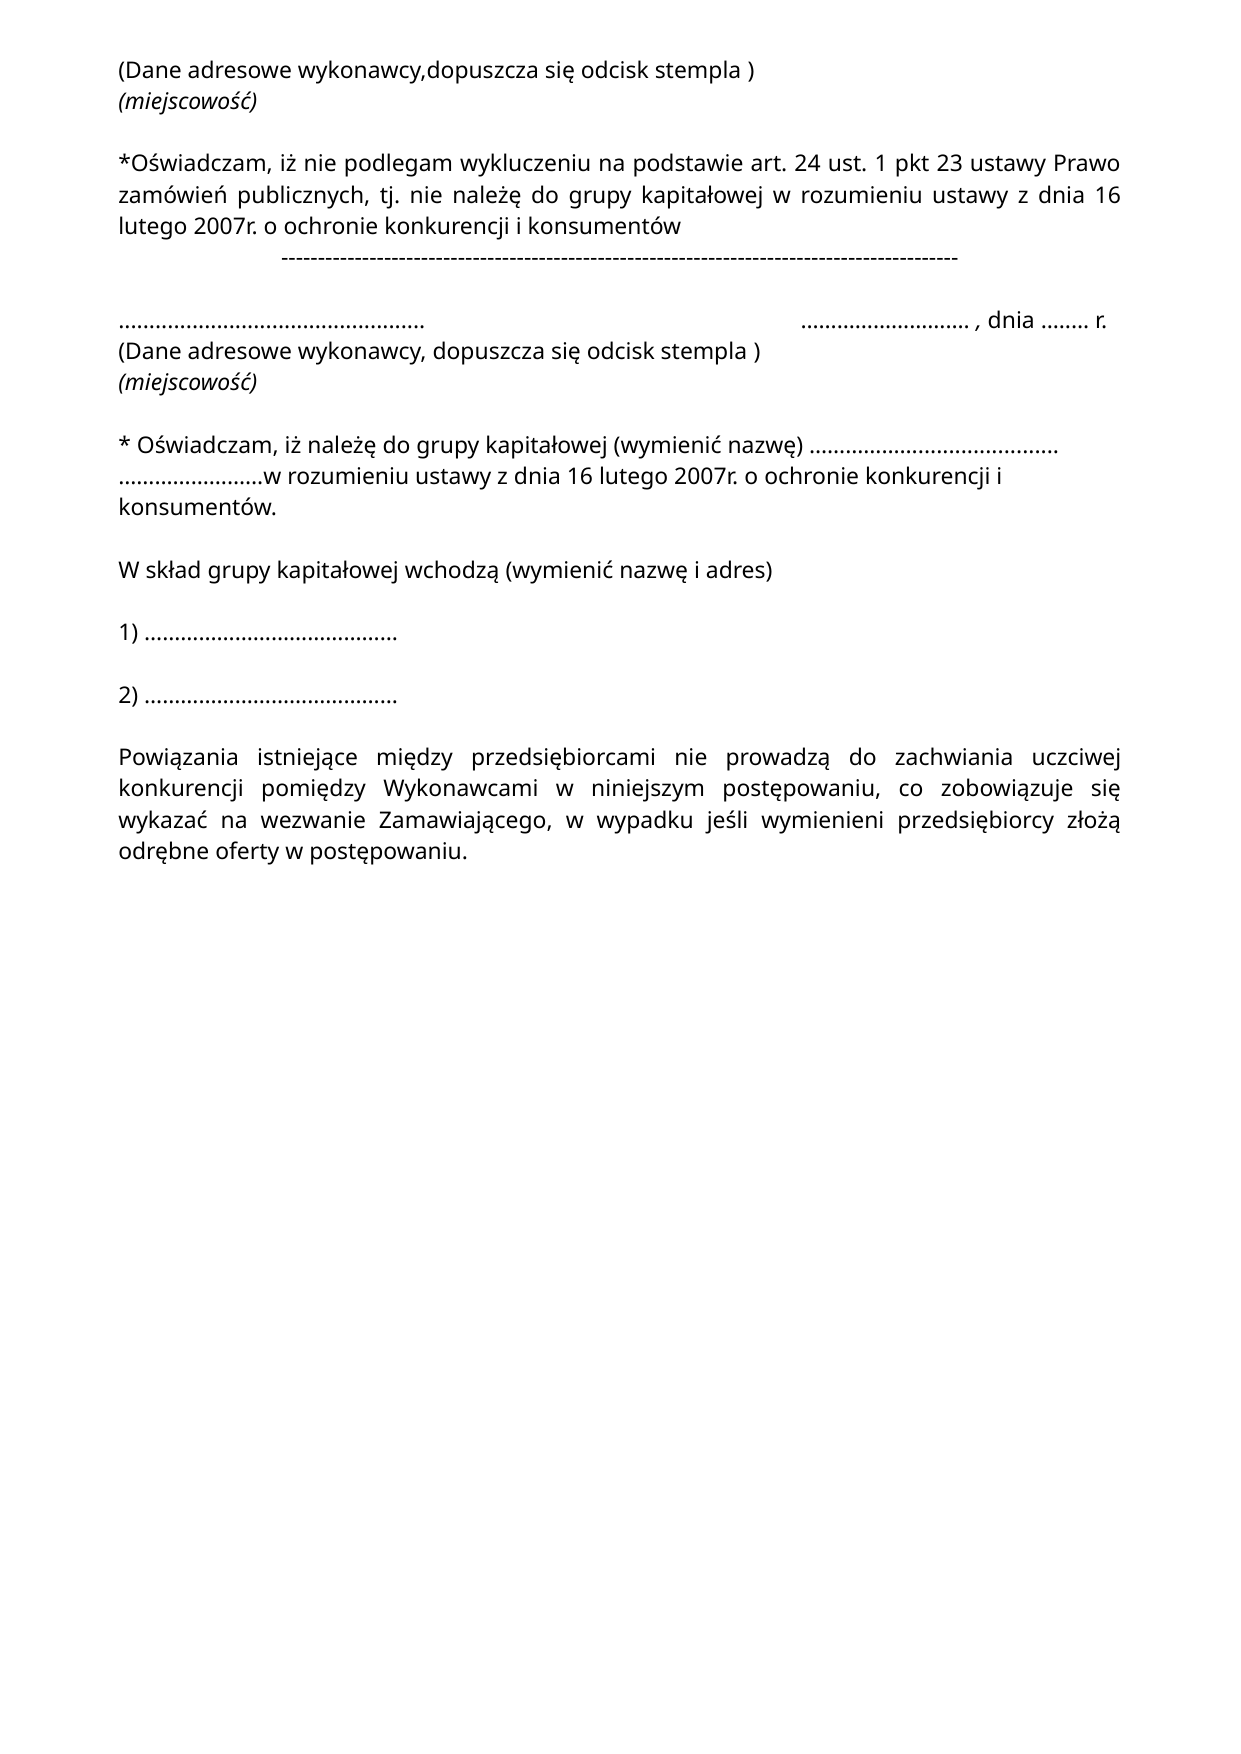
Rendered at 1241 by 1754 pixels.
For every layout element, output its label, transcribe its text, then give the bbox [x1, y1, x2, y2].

text .................................................. ………………………. , dnia …..… r. [118, 303, 1122, 335]
text W skład grupy kapitałowej wchodzą (wymienić nazwę i adres) [118, 553, 1122, 585]
text * Oświadczam, iż należę do grupy kapitałowej (wymienić nazwę) ……………….......................……………………w rozumieniu ustawy z dnia 16 lutego 2007r. o ochronie konkurencji i konsumentów. [118, 428, 1122, 522]
text Powiązania istniejące między przedsiębiorcami nie prowadzą do zachwiania uczciwej konkurencji pomiędzy Wykonawcami w niniejszym postępowaniu, co zobowiązuje się wykazać na wezwanie Zamawiającego, w wypadku jeśli wymienieni przedsiębiorcy złożą odrębne oferty w postępowaniu. [118, 741, 1122, 866]
text 2) …………………………………… [118, 678, 1122, 710]
text (Dane adresowe wykonawcy, dopuszcza się odcisk stempla ) (miejscowość) [118, 335, 1122, 397]
text -------------------------------------------------------------------------------------------- [118, 241, 1122, 272]
text *Oświadczam, iż nie podlegam wykluczeniu na podstawie art. 24 ust. 1 pkt 23 ustawy Prawo zamówień publicznych, tj. nie należę do grupy kapitałowej w rozumieniu ustawy z dnia 16 lutego 2007r. o ochronie konkurencji i konsumentów [118, 147, 1122, 241]
text (Dane adresowe wykonawcy,dopuszcza się odcisk stempla ) (miejscowość) [118, 53, 1122, 116]
text 1) …………………………………… [118, 616, 1122, 647]
